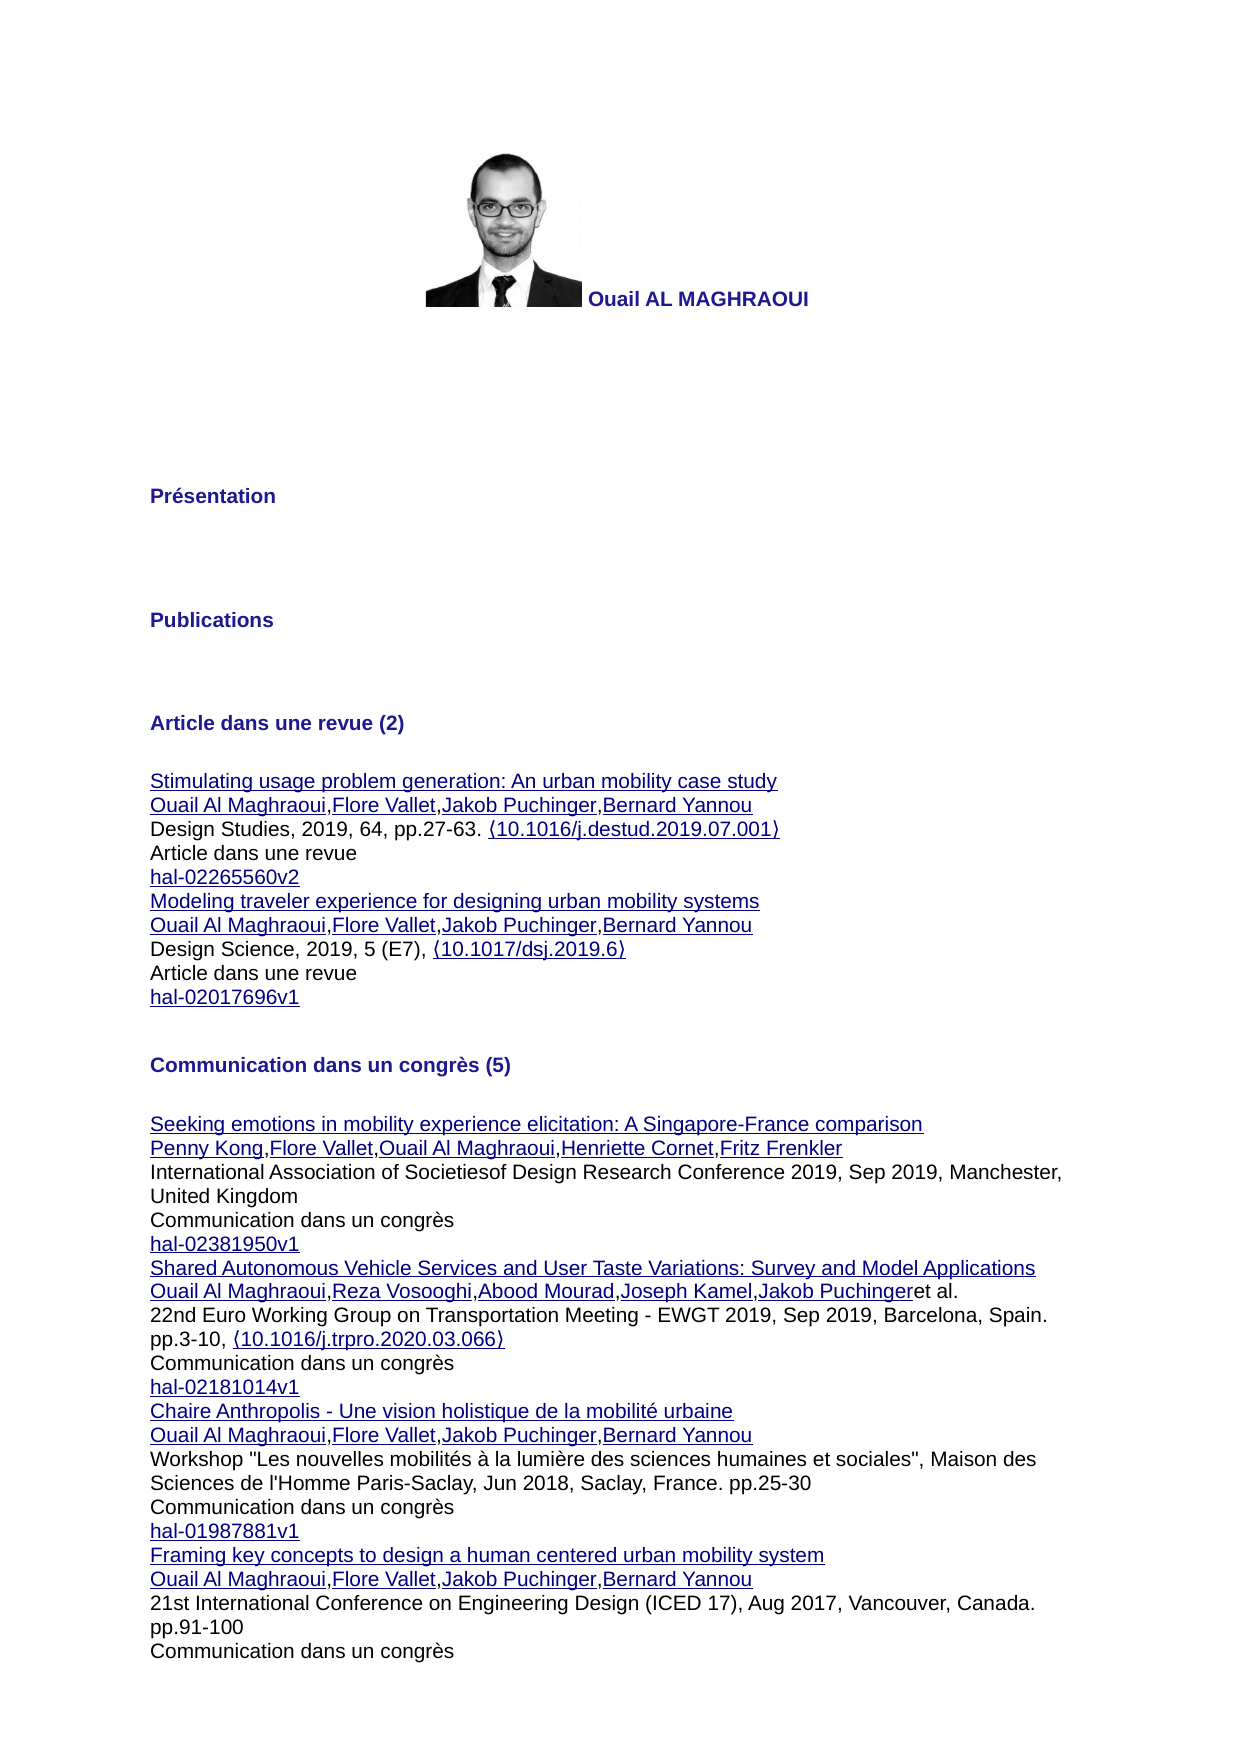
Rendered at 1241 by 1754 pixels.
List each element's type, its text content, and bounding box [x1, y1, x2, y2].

picture [425, 150, 582, 307]
table_cell Shared Autonomous Vehicle Services and User Taste Variations: Survey and Model Applications Ouail Al Maghraoui,Reza Vosooghi,Abood Mourad,Joseph Kamel,Jakob Puchingeret al. 22nd Euro Working Group on Transportation Meeting - EWGT 2019, Sep 2019, Barcelona, Spain. pp.3-10, ⟨10.1016/j.trpro.2020.03.066⟩ Communication dans un congrès hal-02181014v1 [150, 1255, 1090, 1399]
subtitle Ouail AL MAGHRAOUI [150, 150, 1090, 311]
subtitle Article dans une revue (2) [150, 711, 1090, 734]
subtitle Communication dans un congrès (5) [150, 1053, 1090, 1077]
table_cell Framing key concepts to design a human centered urban mobility system Ouail Al Maghraoui,Flore Vallet,Jakob Puchinger,Bernard Yannou 21st International Conference on Engineering Design (ICED 17), Aug 2017, Vancouver, Canada. pp.91-100 Communication dans un congrès [150, 1543, 1090, 1663]
subtitle Présentation [150, 483, 1090, 507]
table_cell Modeling traveler experience for designing urban mobility systems Ouail Al Maghraoui,Flore Vallet,Jakob Puchinger,Bernard Yannou Design Science, 2019, 5 (E7), ⟨10.1017/dsj.2019.6⟩ Article dans une revue hal-02017696v1 [150, 889, 1090, 1008]
table_header Seeking emotions in mobility experience elicitation: A Singapore-France comparison Penny Kong,Flore Vallet,Ouail Al Maghraoui,Henriette Cornet,Fritz Frenkler International Association of Societiesof Design Research Conference 2019, Sep 2019, Manchester, United Kingdom Communication dans un congrès hal-02381950v1 [150, 1112, 1090, 1255]
subtitle Publications [150, 607, 1090, 631]
table_cell Chaire Anthropolis - Une vision holistique de la mobilité urbaine Ouail Al Maghraoui,Flore Vallet,Jakob Puchinger,Bernard Yannou Workshop "Les nouvelles mobilités à la lumière des sciences humaines et sociales", Maison des Sciences de l'Homme Paris-Saclay, Jun 2018, Saclay, France. pp.25-30 Communication dans un congrès hal-01987881v1 [150, 1399, 1090, 1543]
table_header Stimulating usage problem generation: An urban mobility case study Ouail Al Maghraoui,Flore Vallet,Jakob Puchinger,Bernard Yannou Design Studies, 2019, 64, pp.27-63. ⟨10.1016/j.destud.2019.07.001⟩ Article dans une revue hal-02265560v2 [150, 769, 1090, 889]
